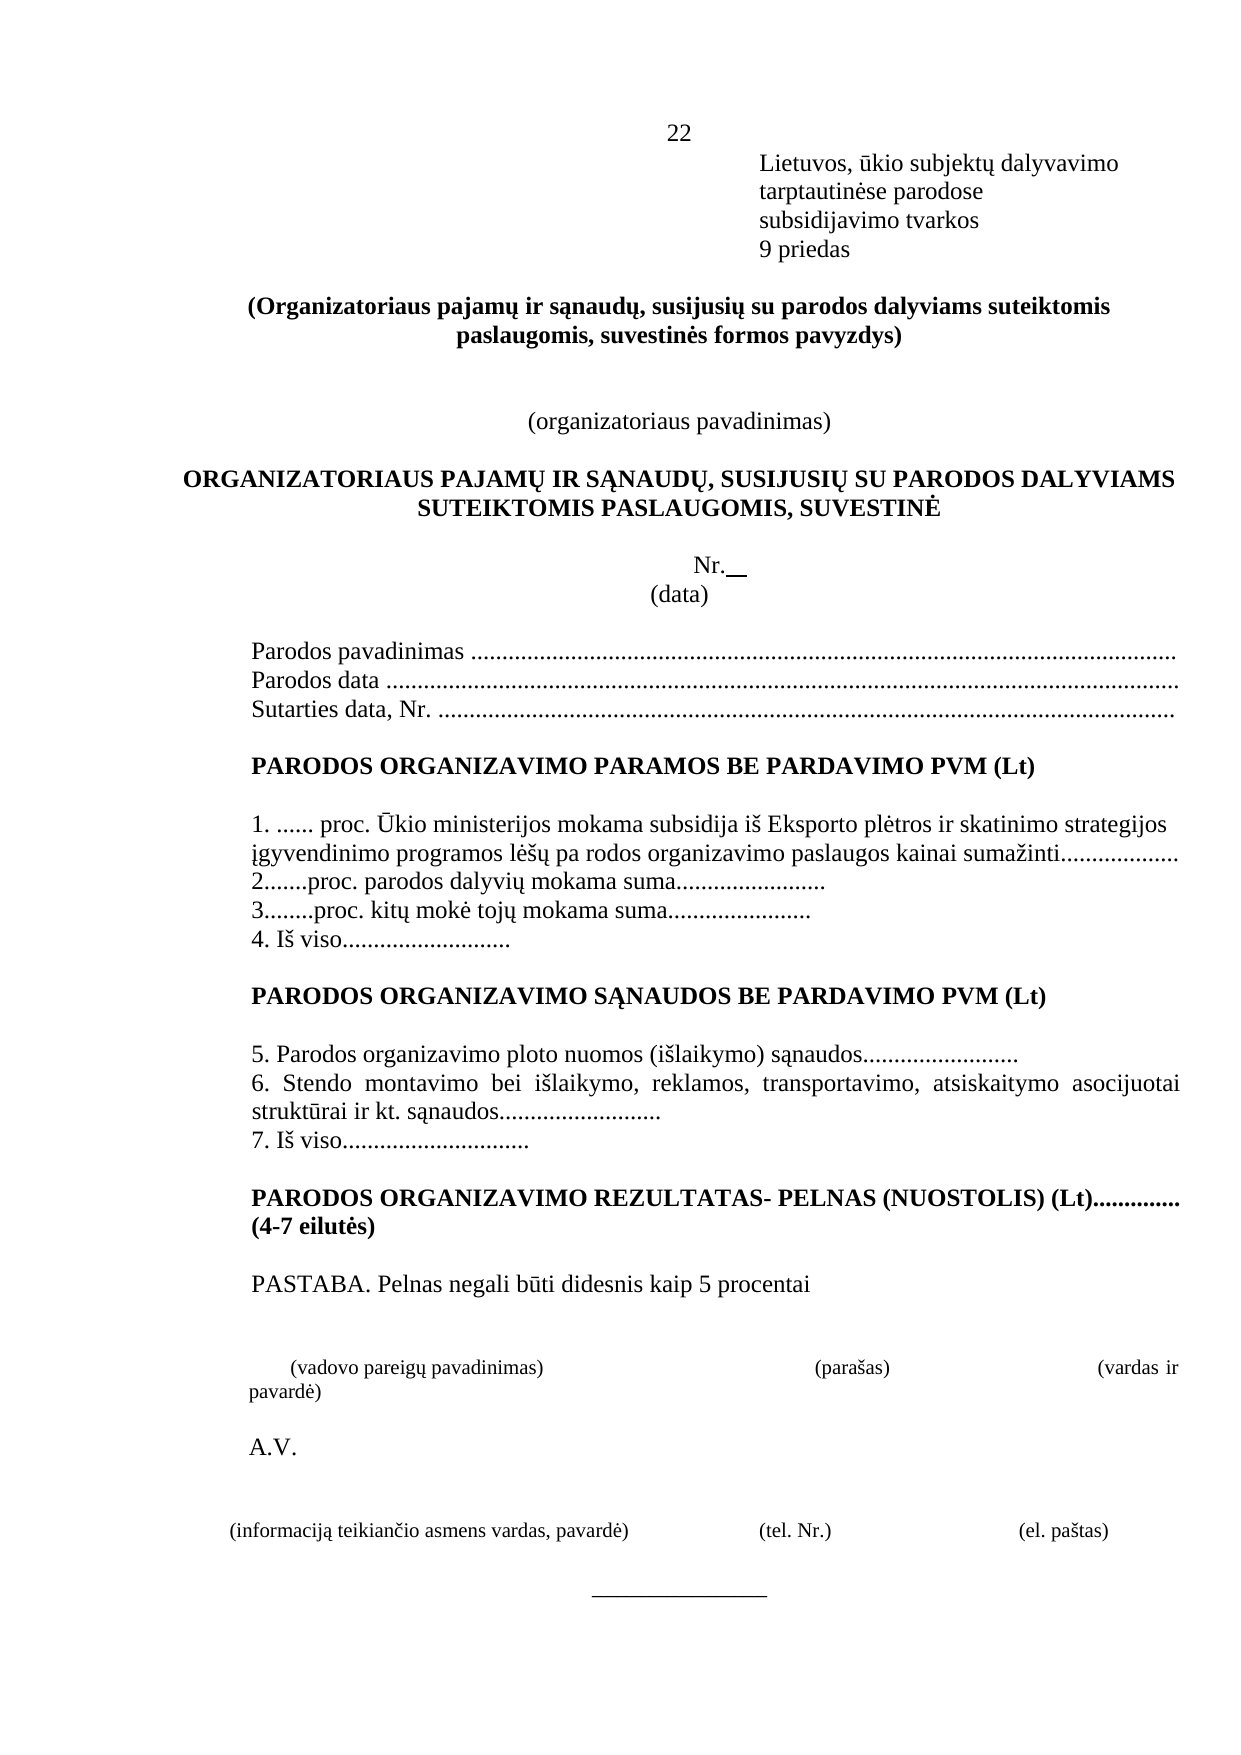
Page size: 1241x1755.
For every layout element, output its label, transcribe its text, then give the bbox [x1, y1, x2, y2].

text (Organizatoriaus pajamų ir sąnaudų, susijusių su parodos dalyviams suteiktomis paslaugomis, suvestinės formos pavyzdys) [177, 291, 1181, 349]
text Lietuvos, ūkio subjektų dalyvavimo [759, 148, 1181, 176]
text (organizatoriaus pavadinimas) [177, 406, 1181, 435]
text PARODOS ORGANIZAVIMO SĄNAUDOS BE PARDAVIMO PVM (Lt) [177, 981, 1181, 1010]
text (informaciją teikiančio asmens vardas, pavardė) (tel. Nr.) (el. paštas) [177, 1518, 1181, 1542]
text 1. ...... proc. Ūkio ministerijos mokama subsidija iš Eksporto plėtros ir skatinimo strategijos [177, 809, 1181, 838]
text Sutarties data, Nr. ...................................................................................................................... [177, 694, 1181, 723]
text PARODOS ORGANIZAVIMO REZULTATAS- PELNAS (NUOSTOLIS) (Lt).............. [177, 1183, 1181, 1211]
text (vadovo pareigų pavadinimas) (parašas) (vardas ir pavardė) [248, 1355, 1181, 1403]
text (data) [177, 579, 1181, 608]
text Nr. [177, 550, 1181, 579]
text ORGANIZATORIAUS PAJAMŲ IR SĄNAUDŲ, SUSIJUSIŲ SU PARODOS DALYVIAMS SUTEIKTOMIS PASLAUGOMIS, SUVESTINĖ [177, 464, 1181, 521]
text 2.......proc. parodos dalyvių mokama suma........................ [177, 866, 1181, 895]
text 4. Iš viso........................... [177, 924, 1181, 953]
text 3........proc. kitų mokė tojų mokama suma....................... [177, 895, 1181, 924]
text tarptautinėse parodose [759, 176, 1181, 205]
text Parodos data ............................................................................................................................... [177, 665, 1181, 694]
text 9 priedas [759, 234, 1181, 263]
text 6. Stendo montavimo bei išlaikymo, reklamos, transportavimo, atsiskaitymo asocijuotai struktūrai ir kt. sąnaudos.......................... [251, 1068, 1181, 1125]
text (4-7 eilutės) [177, 1211, 1181, 1240]
text A.V. [248, 1432, 1181, 1461]
text ______________ [177, 1571, 1181, 1600]
text Parodos pavadinimas ................................................................................................................. [177, 636, 1181, 665]
text įgyvendinimo programos lėšų pa rodos organizavimo paslaugos kainai sumažinti................... [177, 838, 1181, 866]
text PARODOS ORGANIZAVIMO PARAMOS BE PARDAVIMO PVM (Lt) [177, 751, 1181, 780]
text 7. Iš viso.............................. [177, 1125, 1181, 1154]
text subsidijavimo tvarkos [759, 205, 1181, 234]
text PASTABA. Pelnas negali būti didesnis kaip 5 procentai [177, 1269, 1181, 1298]
text 5. Parodos organizavimo ploto nuomos (išlaikymo) sąnaudos......................... [177, 1039, 1181, 1068]
